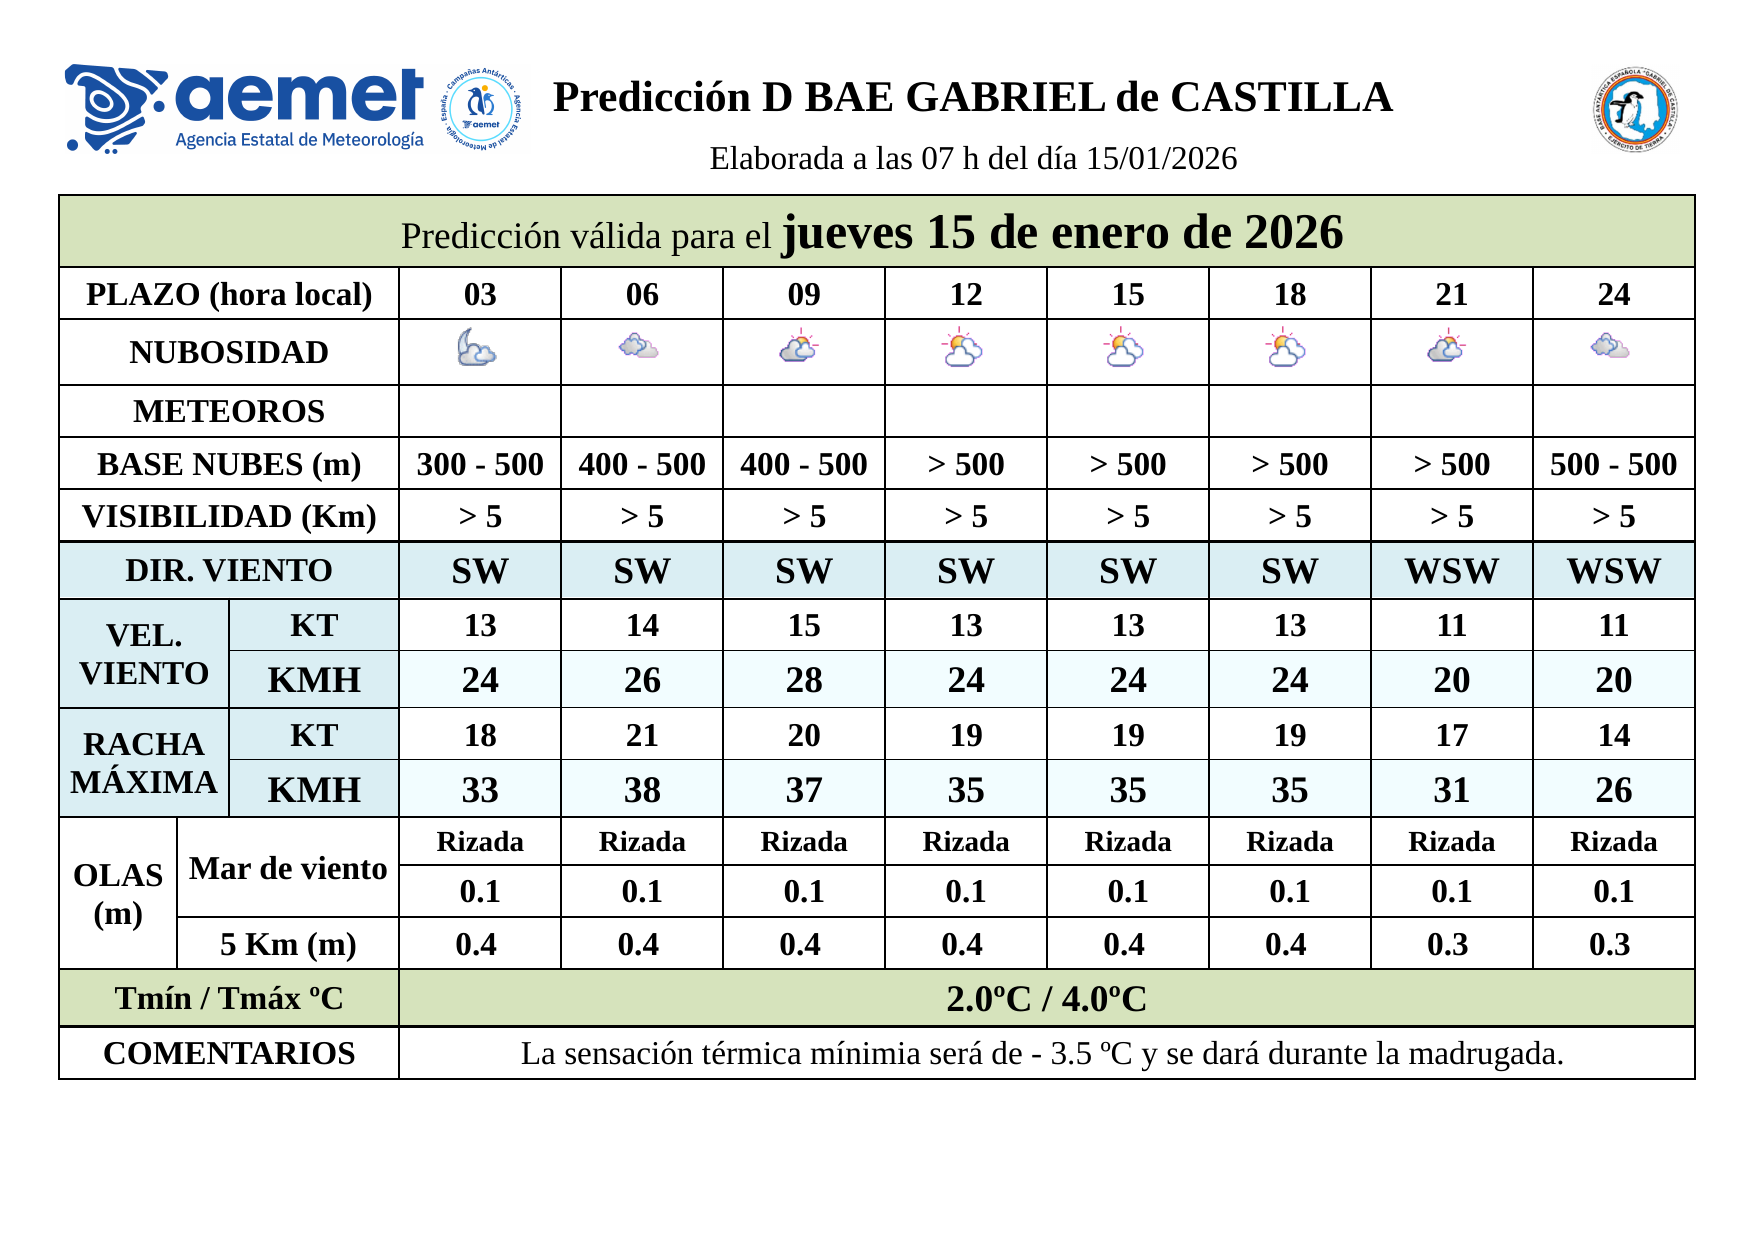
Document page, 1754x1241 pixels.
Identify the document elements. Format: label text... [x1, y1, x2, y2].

table_cell KT [230, 600, 398, 650]
table_cell VEL. VIENTO [60, 600, 228, 707]
table_cell [1210, 320, 1370, 383]
picture [939, 326, 984, 371]
table_cell Rizada [1372, 818, 1532, 864]
table_cell 35 [1048, 760, 1208, 816]
table_cell 400 - 500 [724, 438, 884, 488]
table_cell 14 [562, 600, 722, 650]
table_cell [1048, 386, 1208, 436]
table_cell > 5 [1210, 490, 1370, 540]
table_cell 0.1 [1372, 866, 1532, 916]
table_cell 500 - 500 [1534, 438, 1694, 488]
table_cell Rizada [1210, 818, 1370, 864]
table_cell > 5 [1534, 490, 1694, 540]
table_cell [724, 320, 884, 383]
picture [1263, 326, 1308, 371]
table_cell > 500 [1210, 438, 1370, 488]
table_header Predicción D BAE GABRIEL de CASTILLA [537, 59, 1410, 133]
table_cell [1048, 320, 1208, 383]
table_cell 0.1 [400, 866, 560, 916]
table_cell 38 [562, 760, 722, 816]
table_cell [1372, 320, 1532, 383]
table_cell 18 [400, 708, 560, 759]
table_cell [886, 320, 1046, 383]
table_cell Rizada [886, 818, 1046, 864]
table_cell WSW [1534, 543, 1694, 597]
table_cell Rizada [724, 818, 884, 864]
table_cell METEOROS [60, 386, 398, 436]
table_cell 19 [1210, 708, 1370, 759]
table_cell COMENTARIOS [60, 1028, 398, 1078]
table_cell 14 [1534, 708, 1694, 759]
table_cell 19 [886, 708, 1046, 759]
table_cell 0.4 [562, 918, 722, 968]
table_cell 24 [1048, 651, 1208, 707]
table_cell KT [230, 709, 398, 759]
table_cell 11 [1372, 600, 1532, 650]
table_cell > 5 [562, 490, 722, 540]
table_cell 09 [724, 268, 884, 318]
table_cell 0.4 [1210, 918, 1370, 968]
table_cell NUBOSIDAD [60, 320, 398, 383]
table_cell 17 [1372, 708, 1532, 759]
picture [615, 326, 660, 371]
table_cell 24 [400, 651, 560, 707]
table_cell [886, 386, 1046, 436]
table_cell [400, 320, 560, 383]
table_cell 33 [400, 760, 560, 816]
table_cell 0.1 [724, 866, 884, 916]
table_cell > 500 [886, 438, 1046, 488]
table_cell > 5 [886, 490, 1046, 540]
table_cell > 500 [1048, 438, 1208, 488]
table_cell [562, 320, 722, 383]
table_cell [562, 386, 722, 436]
table_cell Rizada [400, 818, 560, 864]
table_cell 21 [1372, 268, 1532, 318]
table_cell Tmín / Tmáx ºC [60, 970, 398, 1025]
picture [1590, 64, 1681, 154]
table_cell 0.4 [400, 918, 560, 968]
table_cell 0.4 [886, 918, 1046, 968]
table_cell 24 [1534, 268, 1694, 318]
table_cell 13 [1048, 600, 1208, 650]
table_cell DIR. VIENTO [60, 543, 398, 597]
table_cell SW [886, 543, 1046, 597]
table_cell Rizada [1534, 818, 1694, 864]
table_cell 0.1 [1534, 866, 1694, 916]
table_cell 0.1 [886, 866, 1046, 916]
table_cell > 5 [724, 490, 884, 540]
table_cell [1534, 386, 1694, 436]
table_cell 0.3 [1372, 918, 1532, 968]
table_header Predicción válida para el jueves 15 de enero de 2026 [60, 196, 1694, 266]
table_cell 19 [1048, 708, 1208, 759]
table_cell 0.4 [1048, 918, 1208, 968]
table_cell 0.1 [562, 866, 722, 916]
table_cell KMH [230, 760, 398, 816]
table_cell 2.0ºC / 4.0ºC [400, 970, 1694, 1025]
table_cell 5 Km (m) [178, 918, 398, 968]
table_cell > 5 [1048, 490, 1208, 540]
table_cell 15 [1048, 268, 1208, 318]
table_cell 26 [562, 651, 722, 707]
table_cell [1210, 386, 1370, 436]
table_cell Rizada [562, 818, 722, 864]
picture [1425, 326, 1470, 371]
table_cell 03 [400, 268, 560, 318]
table_cell 15 [724, 600, 884, 650]
table_cell [1534, 320, 1694, 383]
table_cell 35 [886, 760, 1046, 816]
table_cell 0.1 [1048, 866, 1208, 916]
table_cell WSW [1372, 543, 1532, 597]
table_cell [400, 386, 560, 436]
table_cell > 500 [1372, 438, 1532, 488]
table_cell > 5 [1372, 490, 1532, 540]
table_cell 400 - 500 [562, 438, 722, 488]
table_cell SW [562, 543, 722, 597]
table_cell > 5 [400, 490, 560, 540]
table_cell 11 [1534, 600, 1694, 650]
table_cell 20 [724, 708, 884, 759]
table_header [1410, 59, 1694, 182]
table_cell 0.4 [724, 918, 884, 968]
table_cell 28 [724, 651, 884, 707]
table_cell 06 [562, 268, 722, 318]
table_cell 12 [886, 268, 1046, 318]
table_cell 37 [724, 760, 884, 816]
table_cell 24 [1210, 651, 1370, 707]
table_header [59, 59, 537, 182]
table_cell [724, 386, 884, 436]
picture [777, 326, 823, 371]
table_cell OLAS (m) [60, 818, 176, 968]
table_cell 35 [1210, 760, 1370, 816]
picture [64, 64, 532, 154]
table_cell 300 - 500 [400, 438, 560, 488]
table_cell VISIBILIDAD (Km) [60, 490, 398, 540]
table_cell 18 [1210, 268, 1370, 318]
table_cell SW [1048, 543, 1208, 597]
table_cell SW [400, 543, 560, 597]
picture [1587, 326, 1632, 371]
table_cell Mar de viento [178, 818, 398, 916]
table_cell KMH [230, 651, 398, 707]
table_cell La sensación térmica mínimia será de - 3.5 ºC y se dará durante la madrugada. [400, 1028, 1694, 1078]
table_cell 24 [886, 651, 1046, 707]
table_cell PLAZO (hora local) [60, 268, 398, 318]
table_cell 20 [1372, 651, 1532, 707]
table_cell Rizada [1048, 818, 1208, 864]
table_cell 21 [562, 708, 722, 759]
table_cell 20 [1534, 651, 1694, 707]
picture [453, 326, 499, 371]
table_cell 0.1 [1210, 866, 1370, 916]
table_cell 13 [1210, 600, 1370, 650]
table_cell SW [1210, 543, 1370, 597]
table_cell 31 [1372, 760, 1532, 816]
table_cell SW [724, 543, 884, 597]
picture [1101, 326, 1146, 371]
table_cell [1372, 386, 1532, 436]
table_cell 0.3 [1534, 918, 1694, 968]
table_cell 13 [400, 600, 560, 650]
table_cell 13 [886, 600, 1046, 650]
table_cell 26 [1534, 760, 1694, 816]
table_cell Elaborada a las 07 h del día 15/01/2026 [537, 133, 1410, 182]
table_cell BASE NUBES (m) [60, 438, 398, 488]
table_cell RACHA MÁXIMA [60, 709, 228, 816]
